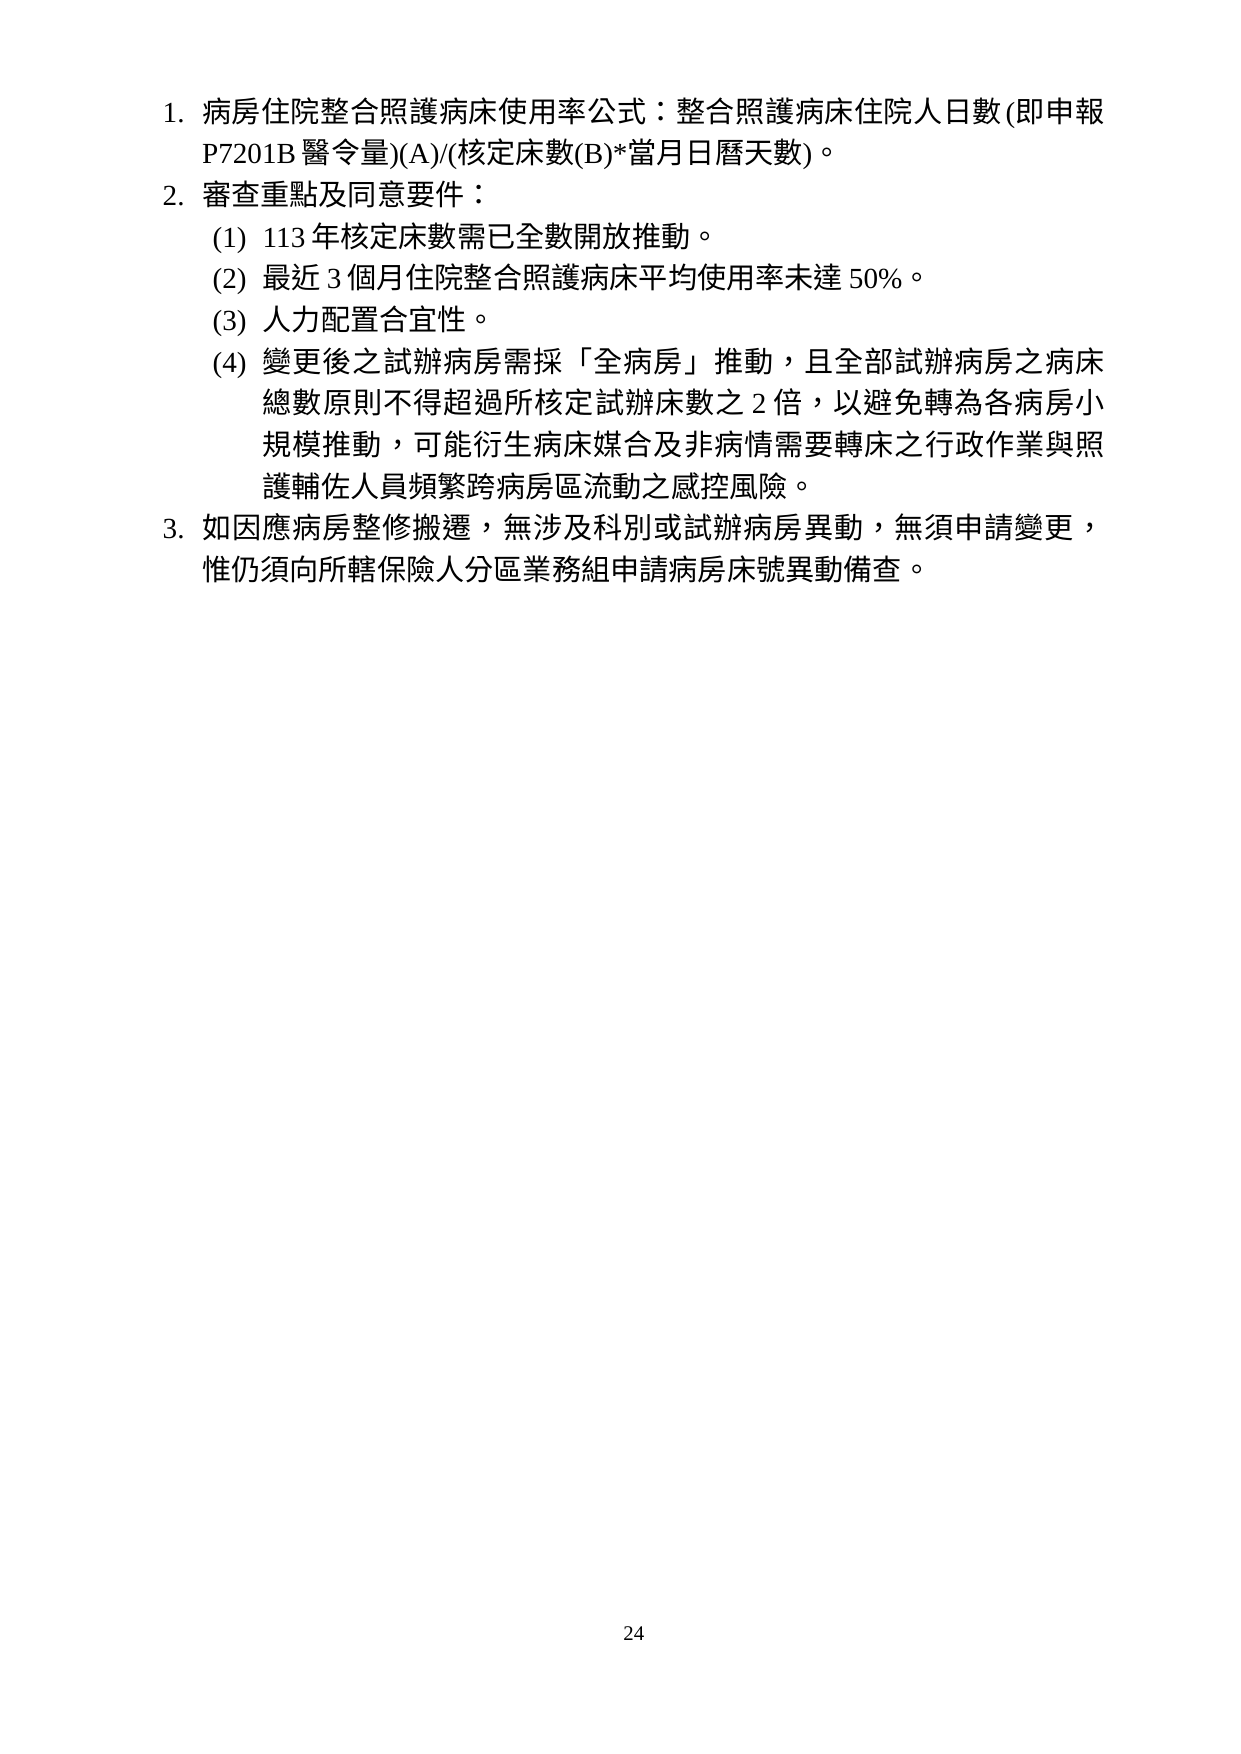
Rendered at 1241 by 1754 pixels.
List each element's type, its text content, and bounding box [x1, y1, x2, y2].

list 病房住院整合照護病床使用率公式：整合照護病床住院人日數(即申報P7201B醫令量)(A)/(核定床數(B)*當月日曆天數)。 [162, 89, 1104, 172]
list 審查重點及同意要件： [162, 172, 1104, 214]
list 如因應病房整修搬遷，無涉及科別或試辦病房異動，無須申請變更，惟仍須向所轄保險人分區業務組申請病房床號異動備查。 [162, 505, 1104, 589]
list 最近3個月住院整合照護病床平均使用率未達50%。 [212, 255, 1104, 297]
list 113年核定床數需已全數開放推動。 [212, 214, 1104, 255]
list 變更後之試辦病房需採「全病房」推動，且全部試辦病房之病床總數原則不得超過所核定試辦床數之2倍，以避免轉為各病房小規模推動，可能衍生病床媒合及非病情需要轉床之行政作業與照護輔佐人員頻繁跨病房區流動之感控風險。 [212, 339, 1104, 505]
list 人力配置合宜性。 [212, 297, 1104, 339]
